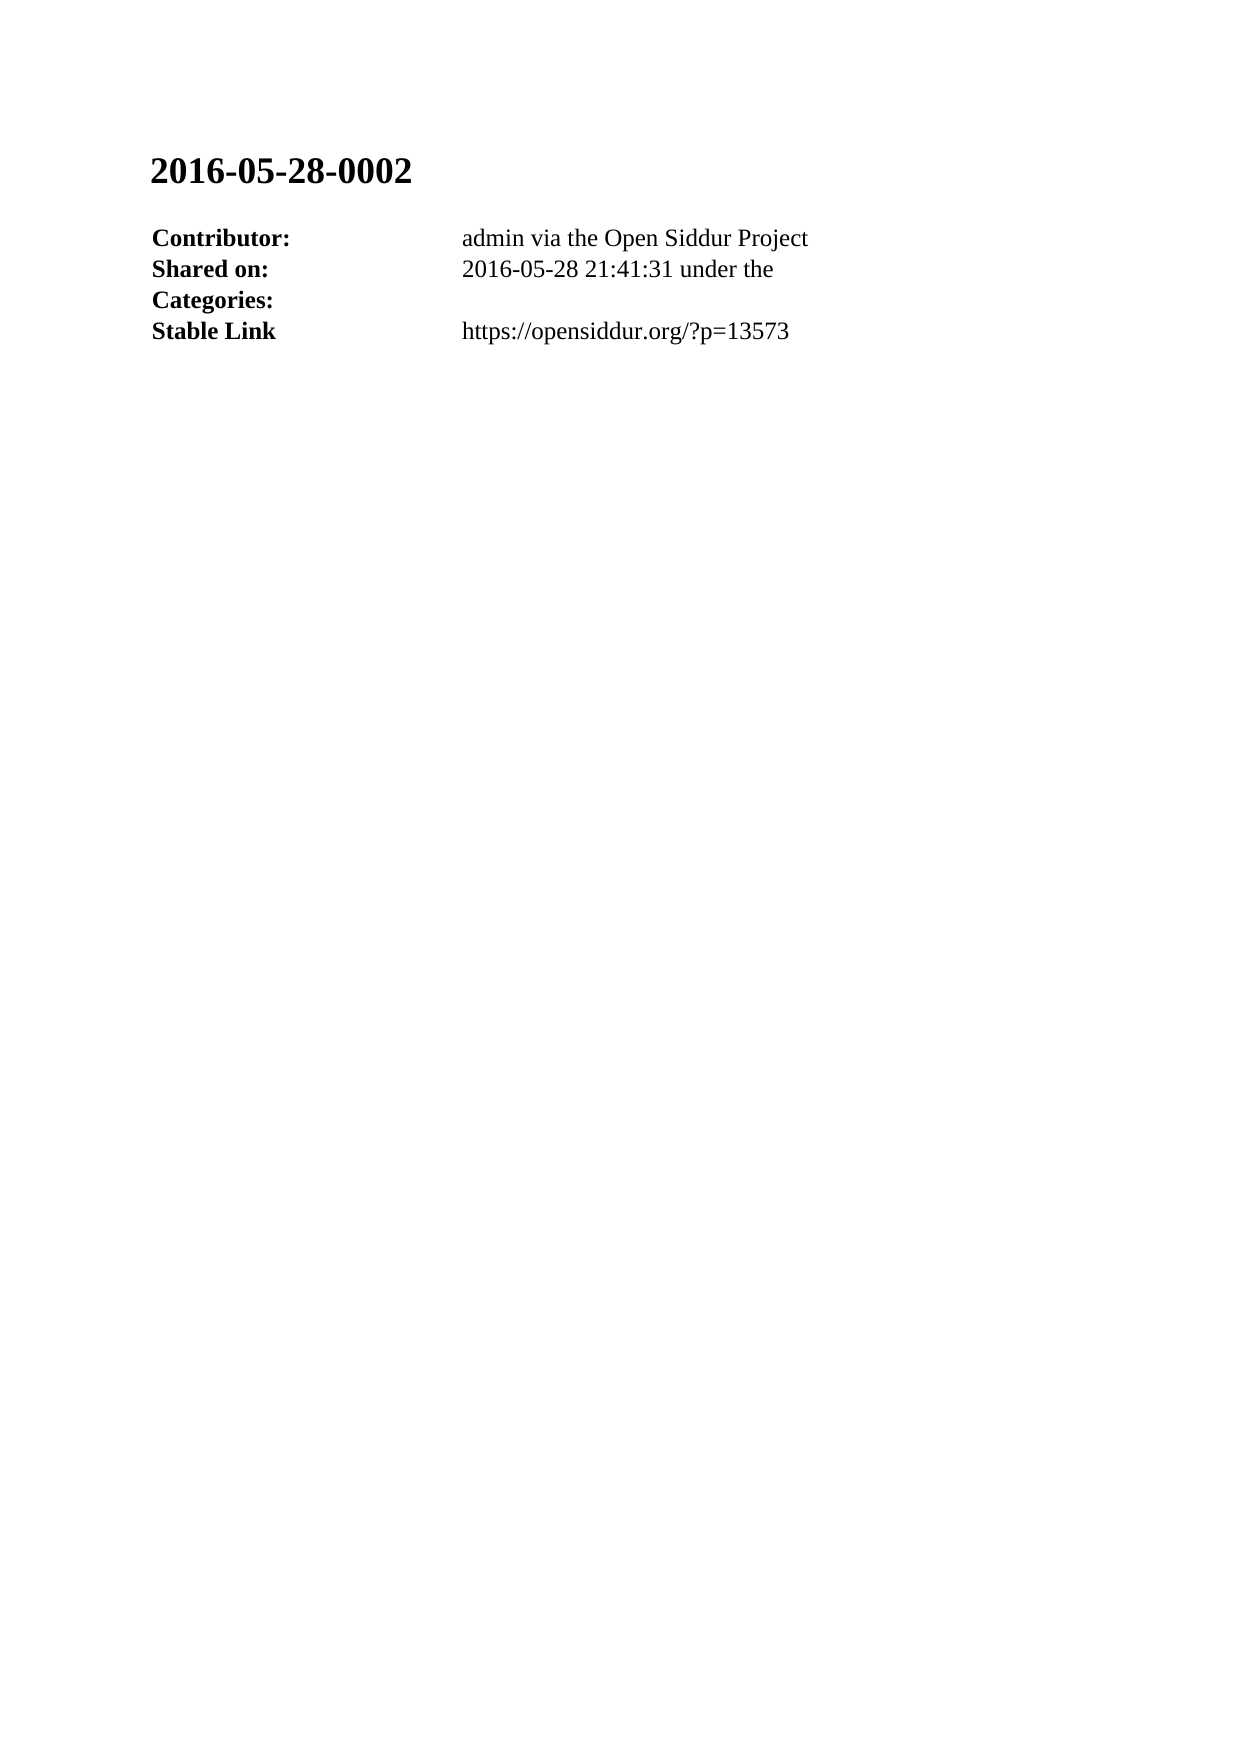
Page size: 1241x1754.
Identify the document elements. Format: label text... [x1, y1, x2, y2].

table_header admin via the Open Siddur Project [460, 223, 1090, 253]
table_header Contributor: [150, 223, 460, 253]
table_cell Categories: [150, 284, 460, 315]
table_cell Stable Link [150, 315, 460, 346]
table_cell 2016-05-28 21:41:31 under the [460, 254, 1090, 284]
table_cell Shared on: [150, 254, 460, 284]
table_cell https://opensiddur.org/?p=13573 [460, 315, 1090, 346]
table_cell [460, 284, 1090, 315]
subtitle 2016-05-28-0002 [150, 150, 1090, 192]
